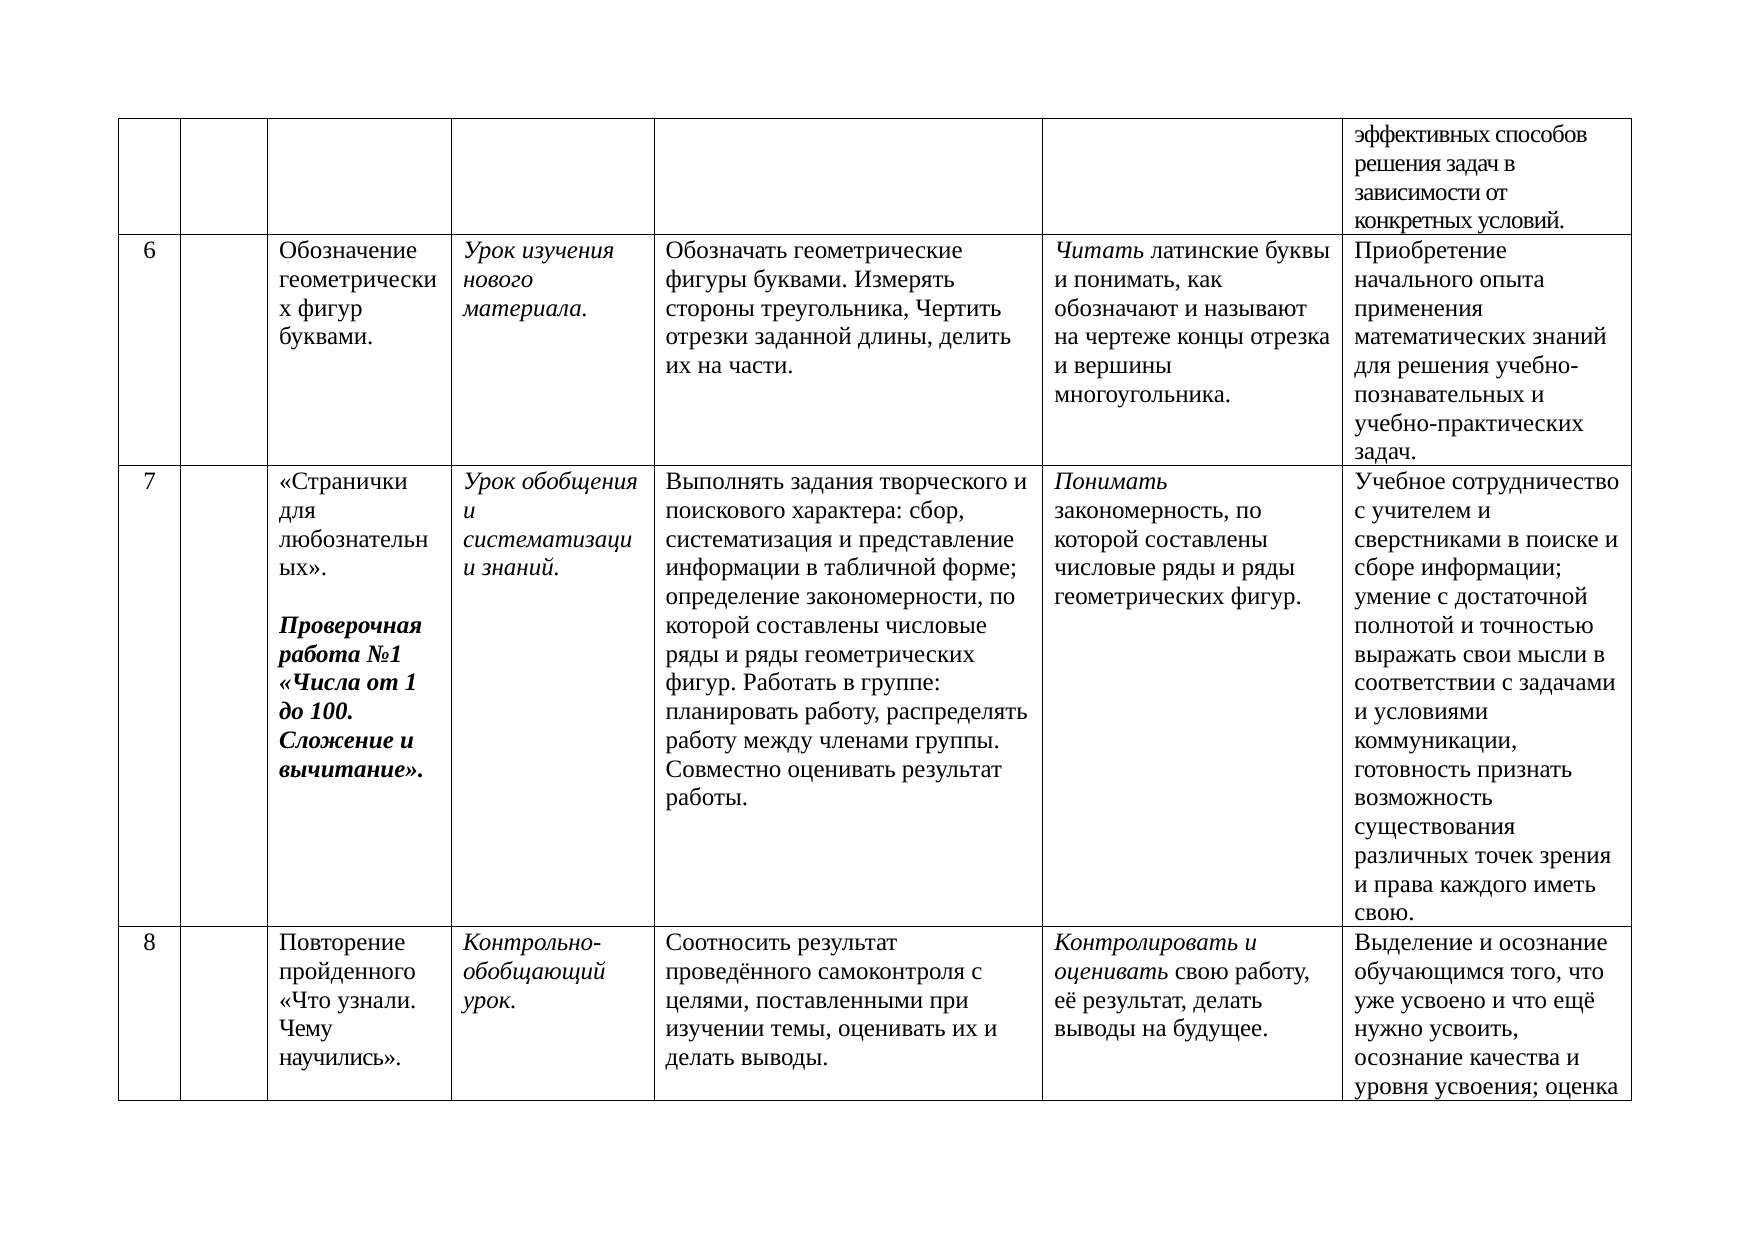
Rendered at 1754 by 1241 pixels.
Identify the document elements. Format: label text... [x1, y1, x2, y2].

table_cell Повторение пройденного «Что узнали. Чему научились». [268, 927, 451, 1100]
table_cell [1043, 119, 1342, 234]
table_cell 6 [119, 235, 180, 465]
table_cell Выделение и осознание обучающимся того, что уже усвоено и что ещё нужно усвоить, осознание качества и уровня усвоения; оценка [1343, 927, 1631, 1100]
table_cell [268, 119, 451, 234]
table_cell Учебное сотрудничество с учителем и сверстниками в поиске и сборе информации; умение с достаточной полнотой и точностью выражать свои мысли в соответствии с задачами и условиями коммуникации, готовность признать возможность существования различных точек зрения и права каждого иметь свою. [1343, 466, 1631, 926]
table_cell [119, 119, 180, 234]
table_cell [181, 235, 267, 465]
table_cell 7 [119, 466, 180, 926]
table_cell Контролировать и оценивать свою работу, её результат, делать выводы на будущее. [1043, 927, 1342, 1100]
table_cell Понимать закономерность, по которой составлены числовые ряды и ряды геометрических фигур. [1043, 466, 1342, 926]
table_cell Урок обобщения и систематизации знаний. [452, 466, 654, 926]
table_cell [655, 119, 1042, 234]
table_cell 8 [119, 927, 180, 1100]
table_cell Урок изучения нового материала. [452, 235, 654, 465]
table_cell эффективных способов решения задач в зависимости от конкретных условий. [1343, 119, 1631, 234]
table_cell Обозначать геометрические фигуры буквами. Измерять стороны треугольника, Чертить отрезки заданной длины, делить их на части. [655, 235, 1042, 465]
table_cell Читать латинские буквы и понимать, как обозначают и называют на чертеже концы отрезка и вершины многоугольника. [1043, 235, 1342, 465]
table_cell [181, 927, 267, 1100]
table_cell [181, 119, 267, 234]
table_cell [452, 119, 654, 234]
table_cell Контрольно-обобщающий урок. [452, 927, 654, 1100]
table_cell Приобретение начального опыта применения математических знаний для решения учебно-познавательных и учебно-практических задач. [1343, 235, 1631, 465]
table_cell Обозначение геометрических фигур буквами. [268, 235, 451, 465]
table_cell Выполнять задания творческого и поискового характера: сбор, систематизация и представление информации в табличной форме; определение закономерности, по которой составлены числовые ряды и ряды геометрических фигур. Работать в группе: планировать работу, распределять работу между членами группы. Совместно оценивать результат работы. [655, 466, 1042, 926]
table_cell [181, 466, 267, 926]
table_cell Соотносить результат проведённого самоконтроля с целями, поставленными при изучении темы, оценивать их и делать выводы. [655, 927, 1042, 1100]
table_cell «Странички для любознательных». Проверочная работа №1 «Числа от 1 до 100. Сложение и вычитание». [268, 466, 451, 926]
